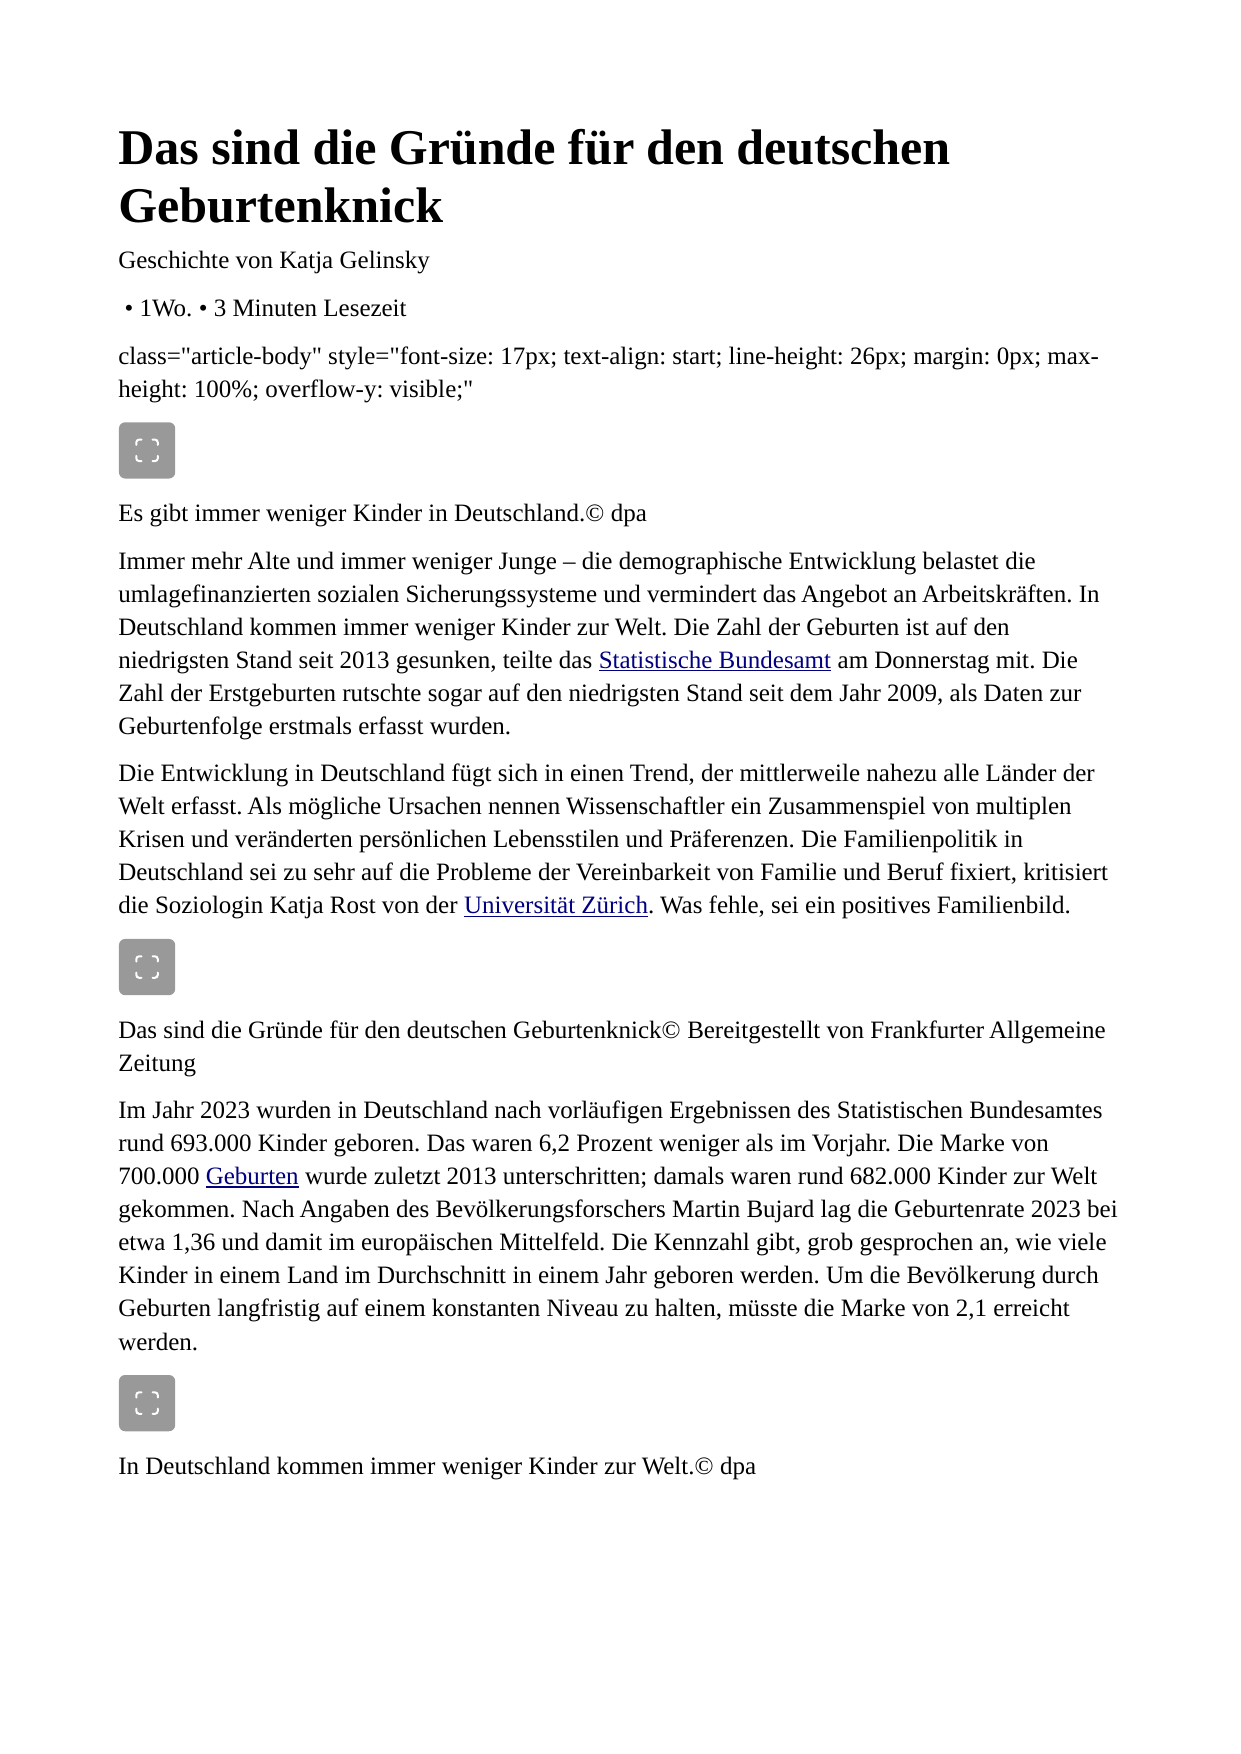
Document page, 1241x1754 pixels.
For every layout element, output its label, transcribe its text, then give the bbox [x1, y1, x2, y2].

text Das sind die Gründe für den deutschen Geburtenknick© Bereitgestellt von Frankfurter Allgemeine Zeitung [118, 1015, 1122, 1077]
text class="article-body" style="font-size: 17px; text-align: start; line-height: 26px; margin: 0px; max-height: 100%; overflow-y: visible;" [118, 341, 1122, 403]
text Die Entwicklung in Deutschland fügt sich in einen Trend, der mittlerweile nahezu alle Länder der Welt erfasst. Als mögliche Ursachen nennen Wissenschaftler ein Zusammenspiel von multiplen Krisen und veränderten persönlichen Lebensstilen und Präferenzen. Die Familienpolitik in Deutschland sei zu sehr auf die Probleme der Vereinbarkeit von Familie und Beruf fixiert, kritisiert die Soziologin Katja Rost von der Universität Zürich. Was fehle, sei ein positives Familienbild. [118, 758, 1122, 919]
text Geschichte von Katja Gelinsky [118, 246, 1122, 274]
text • 1Wo. • 3 Minuten Lesezeit [118, 293, 1122, 322]
text Es gibt immer weniger Kinder in Deutschland.© dpa [118, 498, 1122, 527]
text Immer mehr Alte und immer weniger Junge – die demographische Entwicklung belastet die umlagefinanzierten sozialen Sicherungssysteme und vermindert das Angebot an Arbeitskräften. In Deutschland kommen immer weniger Kinder zur Welt. Die Zahl der Geburten ist auf den niedrigsten Stand seit 2013 gesunken, teilte das Statistische Bundesamt am Donnerstag mit. Die Zahl der Erstgeburten rutschte sogar auf den niedrigsten Stand seit dem Jahr 2009, als Daten zur Geburtenfolge erstmals erfasst wurden. [118, 546, 1122, 739]
text In Deutschland kommen immer weniger Kinder zur Welt.© dpa [118, 1451, 1122, 1479]
text Im Jahr 2023 wurden in Deutschland nach vorläufigen Ergebnissen des Statistischen Bundesamtes rund 693.000 Kinder geboren. Das waren 6,2 Prozent weniger als im Vorjahr. Die Marke von 700.000 Geburten wurde zuletzt 2013 unterschritten; damals waren rund 682.000 Kinder zur Welt gekommen. Nach Angaben des Bevölkerungsforschers Martin Bujard lag die Geburtenrate 2023 bei etwa 1,36 und damit im europäischen Mittelfeld. Die Kennzahl gibt, grob gesprochen an, wie viele Kinder in einem Land im Durchschnitt in einem Jahr geboren werden. Um die Bevölkerung durch Geburten langfristig auf einem konstanten Niveau zu halten, müsste die Marke von 2,1 erreicht werden. [118, 1095, 1122, 1355]
subtitle Das sind die Gründe für den deutschen Geburtenknick [118, 118, 1122, 233]
